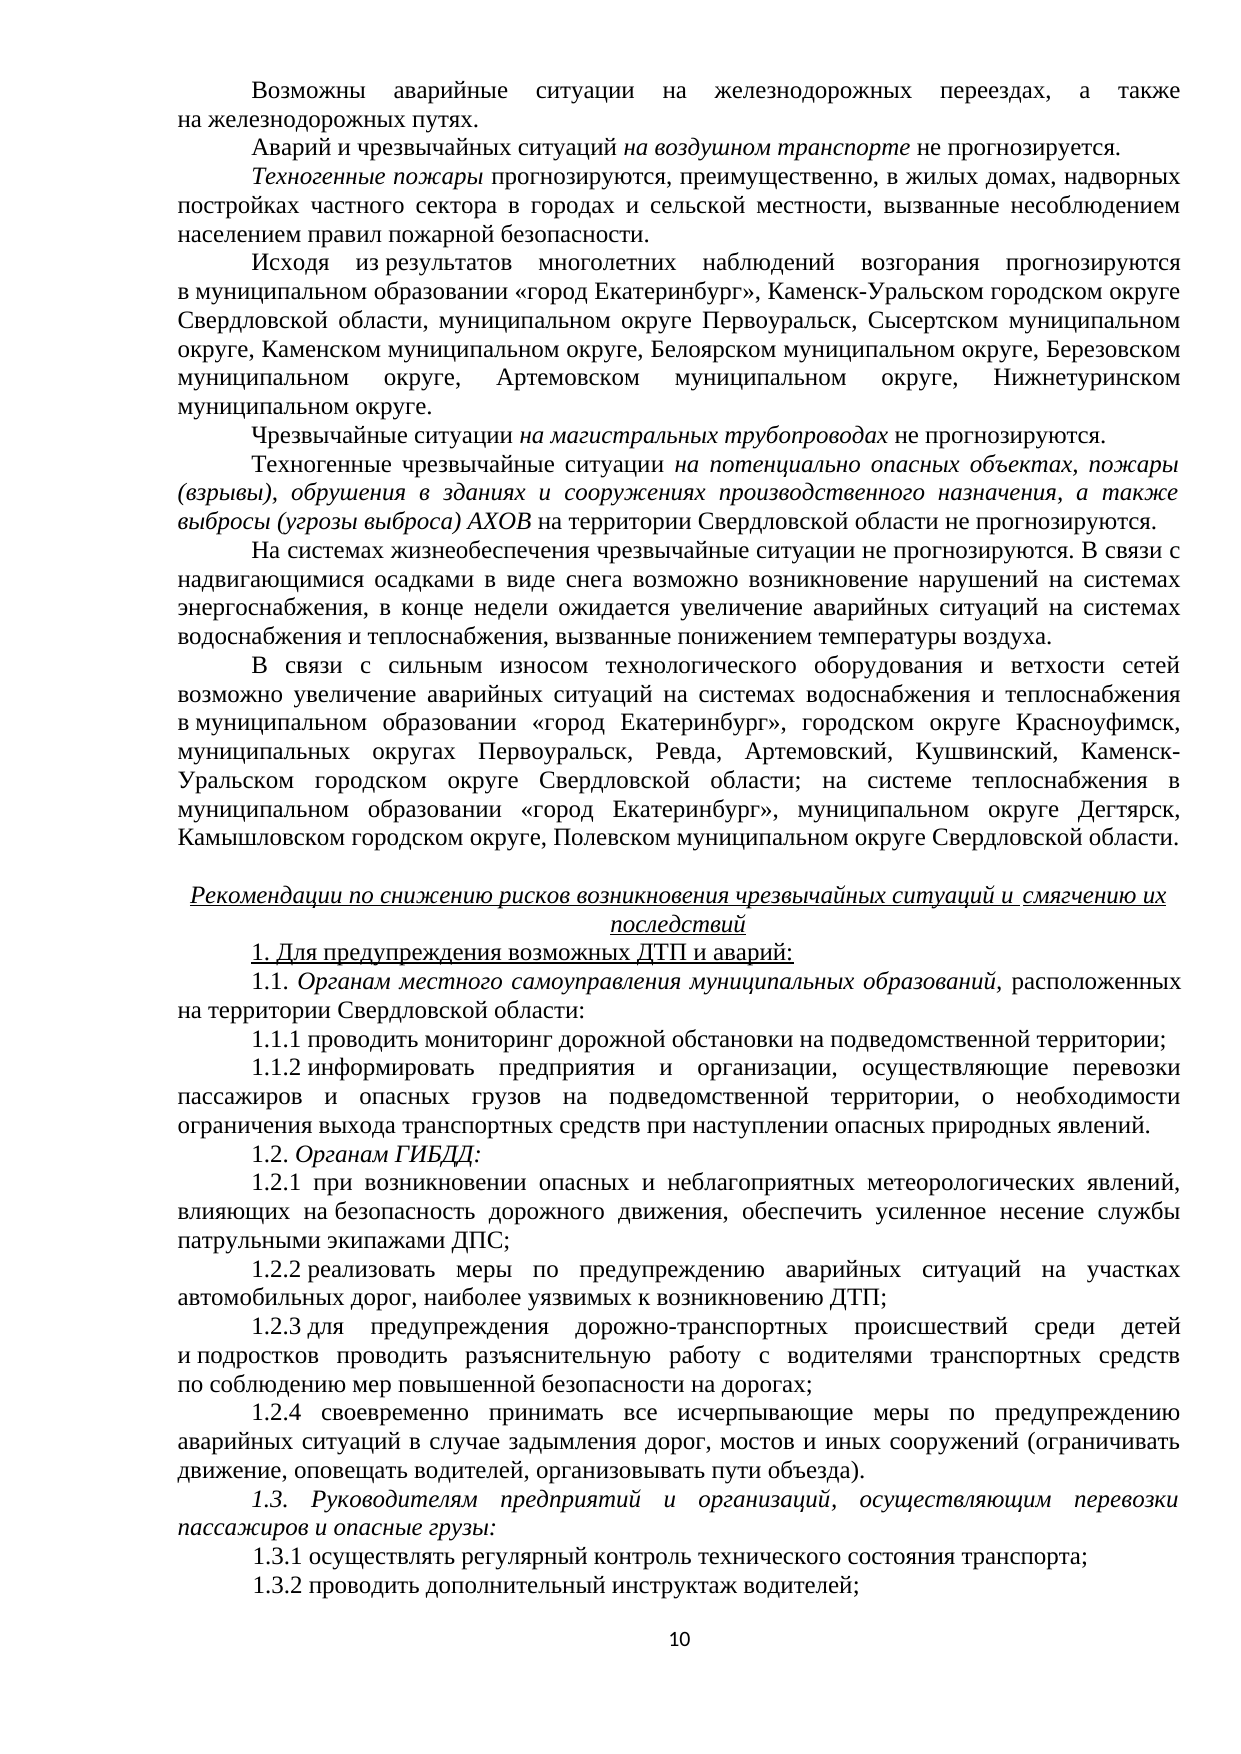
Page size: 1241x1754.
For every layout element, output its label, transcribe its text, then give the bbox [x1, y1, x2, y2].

text Исходя из результатов многолетних наблюдений возгорания прогнозируются в муниципальном образовании «город Екатеринбург», Каменск-Уральском городском округе Свердловской области, муниципальном округе Первоуральск, Сысертском муниципальном округе, Каменском муниципальном округе, Белоярском муниципальном округе, Березовском муниципальном округе, Артемовском муниципальном округе, Нижнетуринском муниципальном округе. [177, 247, 1181, 420]
text 1. Для предупреждения возможных ДТП и аварий: [177, 937, 1181, 966]
text 1.2. Органам ГИБДД: [177, 1139, 1181, 1167]
text Техногенные пожары прогнозируются, преимущественно, в жилых домах, надворных постройках частного сектора в городах и сельской местности, вызванные несоблюдением населением правил пожарной безопасности. [177, 161, 1181, 247]
text 1.1.2 информировать предприятия и организации, осуществляющие перевозки пассажиров и опасных грузов на подведомственной территории, о необходимости ограничения выхода транспортных средств при наступлении опасных природных явлений. [177, 1052, 1181, 1139]
text Рекомендации по снижению рисков возникновения чрезвычайных ситуаций и смягчению их последствий [177, 880, 1181, 937]
text 1.1.1 проводить мониторинг дорожной обстановки на подведомственной территории; [177, 1024, 1181, 1052]
text 1.3. Руководителям предприятий и организаций, осуществляющим перевозки пассажиров и опасные грузы: [177, 1484, 1181, 1541]
text 1.2.3 для предупреждения дорожно-транспортных происшествий среди детей и подростков проводить разъяснительную работу с водителями транспортных средств по соблюдению мер повышенной безопасности на дорогах; [177, 1311, 1181, 1397]
text 1.2.2 реализовать меры по предупреждению аварийных ситуаций на участках автомобильных дорог, наиболее уязвимых к возникновению ДТП; [177, 1254, 1181, 1311]
text 1.3.1 осуществлять регулярный контроль технического состояния транспорта; [177, 1541, 1201, 1570]
text 1.3.2 проводить дополнительный инструктаж водителей; [252, 1570, 1201, 1599]
text 1.1. Органам местного самоуправления муниципальных образований, расположенных на территории Свердловской области: [177, 966, 1181, 1024]
text Чрезвычайные ситуации на магистральных трубопроводах не прогнозируются. [177, 420, 1181, 449]
text 1.2.1 при возникновении опасных и неблагоприятных метеорологических явлений, влияющих на безопасность дорожного движения, обеспечить усиленное несение службы патрульными экипажами ДПС; [177, 1167, 1181, 1254]
text Техногенные чрезвычайные ситуации на потенциально опасных объектах, пожары (взрывы), обрушения в зданиях и сооружениях производственного назначения, а также выбросы (угрозы выброса) АХОВ на территории Свердловской области не прогнозируются. [177, 449, 1181, 535]
text На системах жизнеобеспечения чрезвычайные ситуации не прогнозируются. В связи с надвигающимися осадками в виде снега возможно возникновение нарушений на системах энергоснабжения, в конце недели ожидается увеличение аварийных ситуаций на системах водоснабжения и теплоснабжения, вызванные понижением температуры воздуха. [177, 535, 1181, 650]
text Аварий и чрезвычайных ситуаций на воздушном транспорте не прогнозируется. [177, 132, 1181, 161]
text Возможны аварийные ситуации на железнодорожных переездах, а также на железнодорожных путях. [177, 75, 1181, 132]
text 1.2.4 своевременно принимать все исчерпывающие меры по предупреждению аварийных ситуаций в случае задымления дорог, мостов и иных сооружений (ограничивать движение, оповещать водителей, организовывать пути объезда). [177, 1397, 1181, 1484]
text В связи с сильным износом технологического оборудования и ветхости сетей возможно увеличение аварийных ситуаций на системах водоснабжения и теплоснабжения в муниципальном образовании «город Екатеринбург», городском округе Красноуфимск, муниципальных округах Первоуральск, Ревда, Артемовский, Кушвинский, Каменск-Уральском городском округе Свердловской области; на системе теплоснабжения в муниципальном образовании «город Екатеринбург», муниципальном округе Дегтярск, Камышловском городском округе, Полевском муниципальном округе Свердловской области. [177, 650, 1181, 851]
